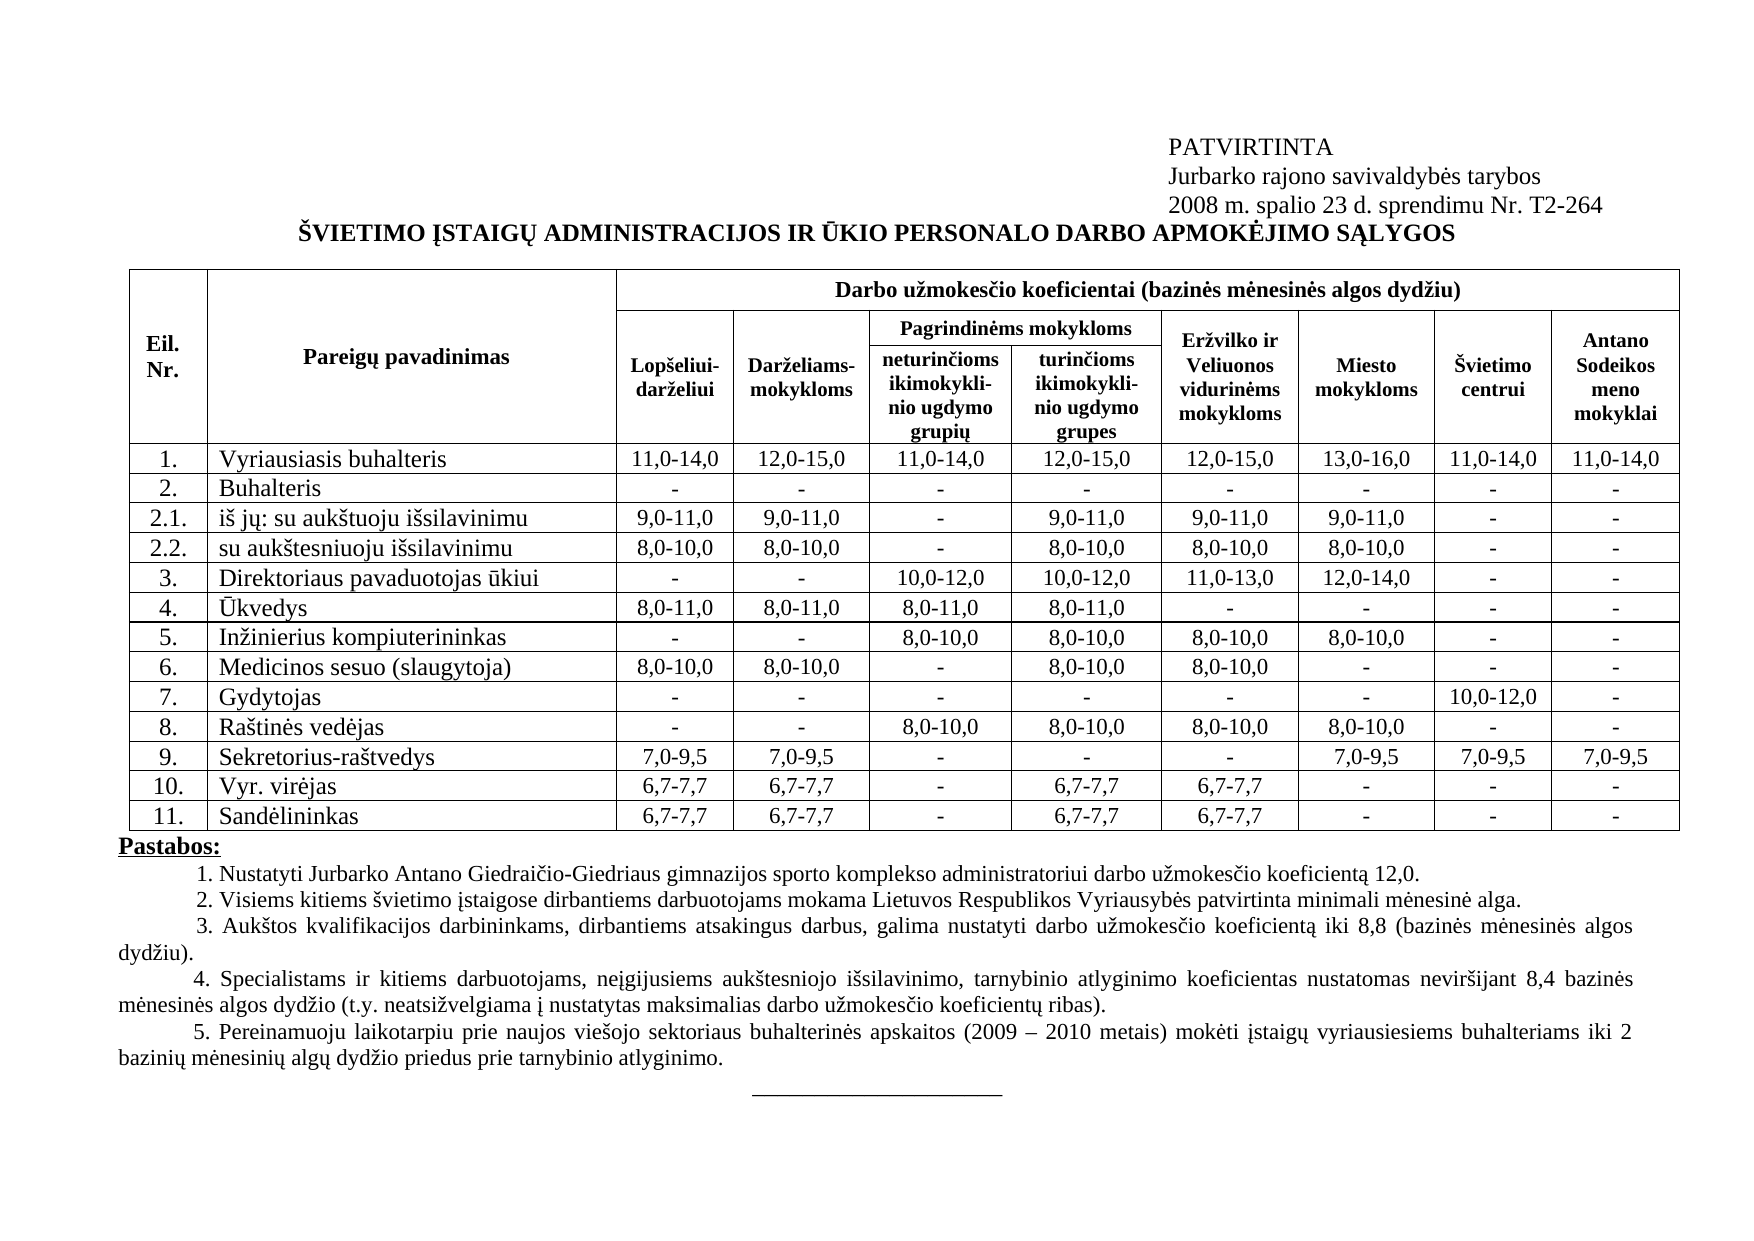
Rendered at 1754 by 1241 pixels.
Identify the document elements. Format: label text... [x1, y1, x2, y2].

table_cell - [1299, 652, 1434, 681]
text Pastabos: [118, 831, 1636, 860]
table_cell - [1552, 503, 1679, 532]
table_cell Lopšeliui-darželiui [617, 311, 733, 443]
table_cell - [1012, 742, 1161, 770]
table_cell - [870, 652, 1011, 681]
table_cell - [1435, 712, 1551, 741]
table_cell 4. [130, 593, 207, 621]
table_cell - [1552, 801, 1679, 830]
table_cell - [1162, 742, 1298, 770]
table_cell Buhalteris [208, 474, 616, 502]
text Jurbarko rajono savivaldybės tarybos [118, 161, 1636, 190]
table_cell - [1435, 563, 1551, 592]
table_cell - [1435, 503, 1551, 532]
table_cell 9,0-11,0 [1162, 503, 1298, 532]
table_cell 6,7-7,7 [1012, 801, 1161, 830]
table_cell - [870, 474, 1011, 502]
table_cell 7,0-9,5 [734, 742, 869, 770]
table_cell 7,0-9,5 [1552, 742, 1679, 770]
table_cell 6,7-7,7 [734, 801, 869, 830]
table_cell 10,0-12,0 [1435, 682, 1551, 711]
table_cell 6,7-7,7 [1012, 771, 1161, 800]
table_cell - [617, 623, 733, 651]
table_cell 2.2. [130, 533, 207, 562]
table_cell 9,0-11,0 [734, 503, 869, 532]
table_cell 2. [130, 474, 207, 502]
text 5. Pereinamuoju laikotarpiu prie naujos viešojo sektoriaus buhalterinės apskaitos (2009 – 2010 metais) mokėti įstaigų vyriausiesiems buhalteriams iki 2 bazinių mėnesinių algų dydžio priedus prie tarnybinio atlyginimo. [118, 1018, 1636, 1071]
table_cell 9,0-11,0 [1012, 503, 1161, 532]
table_cell su aukštesniuoju išsilavinimu [208, 533, 616, 562]
text 2. Visiems kitiems švietimo įstaigose dirbantiems darbuotojams mokama Lietuvos Respublikos Vyriausybės patvirtinta minimali mėnesinė alga. [118, 886, 1636, 912]
table_cell 6,7-7,7 [734, 771, 869, 800]
table_cell - [1162, 593, 1298, 621]
table_cell - [617, 474, 733, 502]
table_cell 6,7-7,7 [617, 771, 733, 800]
table_cell 9,0-11,0 [617, 503, 733, 532]
table_header Eil. Nr. [130, 270, 207, 443]
table_cell 8,0-10,0 [1299, 533, 1434, 562]
table_cell 8,0-10,0 [870, 623, 1011, 651]
table_cell - [617, 682, 733, 711]
table_cell 7,0-9,5 [617, 742, 733, 770]
table_cell - [1012, 682, 1161, 711]
table_cell 8. [130, 712, 207, 741]
table_cell 8,0-10,0 [1162, 652, 1298, 681]
table_cell iš jų: su aukštuoju išsilavinimu [208, 503, 616, 532]
table_cell - [1552, 533, 1679, 562]
text 1. Nustatyti Jurbarko Antano Giedraičio-Giedriaus gimnazijos sporto komplekso administratoriui darbo užmokesčio koeficientą 12,0. [118, 860, 1636, 886]
table_cell - [1299, 801, 1434, 830]
table_cell - [870, 771, 1011, 800]
table_cell 10,0-12,0 [870, 563, 1011, 592]
table_cell - [1299, 771, 1434, 800]
table_cell 6,7-7,7 [1162, 771, 1298, 800]
table_cell - [1162, 474, 1298, 502]
table_cell - [1435, 771, 1551, 800]
table_cell 10. [130, 771, 207, 800]
text PATVIRTINTA [118, 132, 1636, 161]
table_cell 8,0-10,0 [1299, 712, 1434, 741]
table_cell 12,0-15,0 [1012, 444, 1161, 472]
table_cell 6. [130, 652, 207, 681]
table_cell 8,0-10,0 [734, 652, 869, 681]
table_cell 11,0-14,0 [1552, 444, 1679, 472]
table_cell 11,0-14,0 [1435, 444, 1551, 472]
text ŠVIETIMO ĮSTAIGŲ ADMINISTRACIJOS IR ŪKIO PERSONALO DARBO APMOKĖJIMO SĄLYGOS [118, 218, 1636, 247]
table_cell 8,0-10,0 [617, 533, 733, 562]
table_cell - [1435, 801, 1551, 830]
table_cell Pagrindinėms mokykloms [870, 311, 1161, 345]
table_cell 10,0-12,0 [1012, 563, 1161, 592]
table_cell 8,0-10,0 [1299, 623, 1434, 651]
table_cell 6,7-7,7 [617, 801, 733, 830]
table_cell - [1299, 682, 1434, 711]
table_cell - [1552, 652, 1679, 681]
table_cell - [734, 474, 869, 502]
table_cell - [870, 503, 1011, 532]
table_cell 5. [130, 623, 207, 651]
table_cell Sekretorius-raštvedys [208, 742, 616, 770]
table_cell 6,7-7,7 [1162, 801, 1298, 830]
table_cell 7. [130, 682, 207, 711]
table_cell Gydytojas [208, 682, 616, 711]
table_cell - [617, 563, 733, 592]
table_cell - [870, 801, 1011, 830]
table_cell - [1552, 623, 1679, 651]
table_cell Eržvilko ir Veliuonos vidurinėms mokykloms [1162, 311, 1298, 443]
table_cell 8,0-10,0 [1162, 623, 1298, 651]
table_cell 13,0-16,0 [1299, 444, 1434, 472]
table_cell - [1552, 563, 1679, 592]
table_cell - [1162, 682, 1298, 711]
table_cell - [1435, 474, 1551, 502]
table_cell - [1435, 533, 1551, 562]
table_cell - [1552, 712, 1679, 741]
table_cell neturinčioms ikimokykli-nio ugdymo grupių [870, 346, 1011, 443]
table_cell 11,0-14,0 [870, 444, 1011, 472]
table_cell 8,0-10,0 [1162, 533, 1298, 562]
table_cell 8,0-10,0 [734, 533, 869, 562]
table_cell - [734, 623, 869, 651]
table_cell - [734, 563, 869, 592]
table_cell - [1552, 771, 1679, 800]
table_cell Raštinės vedėjas [208, 712, 616, 741]
table_cell - [870, 682, 1011, 711]
table_cell - [1012, 474, 1161, 502]
table_cell Direktoriaus pavaduotojas ūkiui [208, 563, 616, 592]
text 2008 m. spalio 23 d. sprendimu Nr. T2-264 [118, 190, 1636, 218]
table_cell - [1299, 593, 1434, 621]
table_cell 12,0-15,0 [734, 444, 869, 472]
table_cell 3. [130, 563, 207, 592]
table_cell 8,0-11,0 [617, 593, 733, 621]
table_cell Švietimo centrui [1435, 311, 1551, 443]
table_cell Miesto mokykloms [1299, 311, 1434, 443]
table_cell - [1299, 474, 1434, 502]
table_cell - [617, 712, 733, 741]
table_header Darbo užmokesčio koeficientai (bazinės mėnesinės algos dydžiu) [617, 270, 1679, 309]
table_cell Medicinos sesuo (slaugytoja) [208, 652, 616, 681]
text 3. Aukštos kvalifikacijos darbininkams, dirbantiems atsakingus darbus, galima nustatyti darbo užmokesčio koeficientą iki 8,8 (bazinės mėnesinės algos dydžiu). [118, 912, 1636, 965]
table_cell 8,0-11,0 [1012, 593, 1161, 621]
table_cell - [1435, 652, 1551, 681]
table_cell - [734, 682, 869, 711]
text 4. Specialistams ir kitiems darbuotojams, neįgijusiems aukštesniojo išsilavinimo, tarnybinio atlyginimo koeficientas nustatomas neviršijant 8,4 bazinės mėnesinės algos dydžio (t.y. neatsižvelgiama į nustatytas maksimalias darbo užmokesčio koeficientų ribas). [118, 965, 1636, 1018]
table_cell 7,0-9,5 [1435, 742, 1551, 770]
table_cell 8,0-10,0 [870, 712, 1011, 741]
table_cell 8,0-10,0 [617, 652, 733, 681]
text ____________________ [118, 1071, 1636, 1099]
table_cell 12,0-14,0 [1299, 563, 1434, 592]
table_cell Vyr. virėjas [208, 771, 616, 800]
table_cell 11,0-14,0 [617, 444, 733, 472]
table_cell 8,0-10,0 [1162, 712, 1298, 741]
table_cell 2.1. [130, 503, 207, 532]
table_cell - [1552, 682, 1679, 711]
table_header Pareigų pavadinimas [208, 270, 616, 443]
table_cell 11. [130, 801, 207, 830]
table_cell 11,0-13,0 [1162, 563, 1298, 592]
table_cell Sandėlininkas [208, 801, 616, 830]
table_cell turinčioms ikimokykli-nio ugdymo grupes [1012, 346, 1161, 443]
table_cell Inžinierius kompiuterininkas [208, 623, 616, 651]
table_cell - [1552, 593, 1679, 621]
table_cell Antano Sodeikos meno mokyklai [1552, 311, 1679, 443]
table_cell - [870, 533, 1011, 562]
table_cell 9,0-11,0 [1299, 503, 1434, 532]
table_cell 12,0-15,0 [1162, 444, 1298, 472]
table_cell - [870, 742, 1011, 770]
table_cell 8,0-10,0 [1012, 652, 1161, 681]
table_cell 8,0-10,0 [1012, 712, 1161, 741]
table_cell Darželiams-mokykloms [734, 311, 869, 443]
table_cell - [1552, 474, 1679, 502]
table_cell - [1435, 593, 1551, 621]
table_cell - [734, 712, 869, 741]
table_cell 9. [130, 742, 207, 770]
table_cell Ūkvedys [208, 593, 616, 621]
table_cell 8,0-10,0 [1012, 533, 1161, 562]
table_cell 8,0-11,0 [870, 593, 1011, 621]
table_cell Vyriausiasis buhalteris [208, 444, 616, 472]
table_cell 7,0-9,5 [1299, 742, 1434, 770]
table_cell 8,0-10,0 [1012, 623, 1161, 651]
table_cell 1. [130, 444, 207, 472]
table_cell 8,0-11,0 [734, 593, 869, 621]
table_cell - [1435, 623, 1551, 651]
